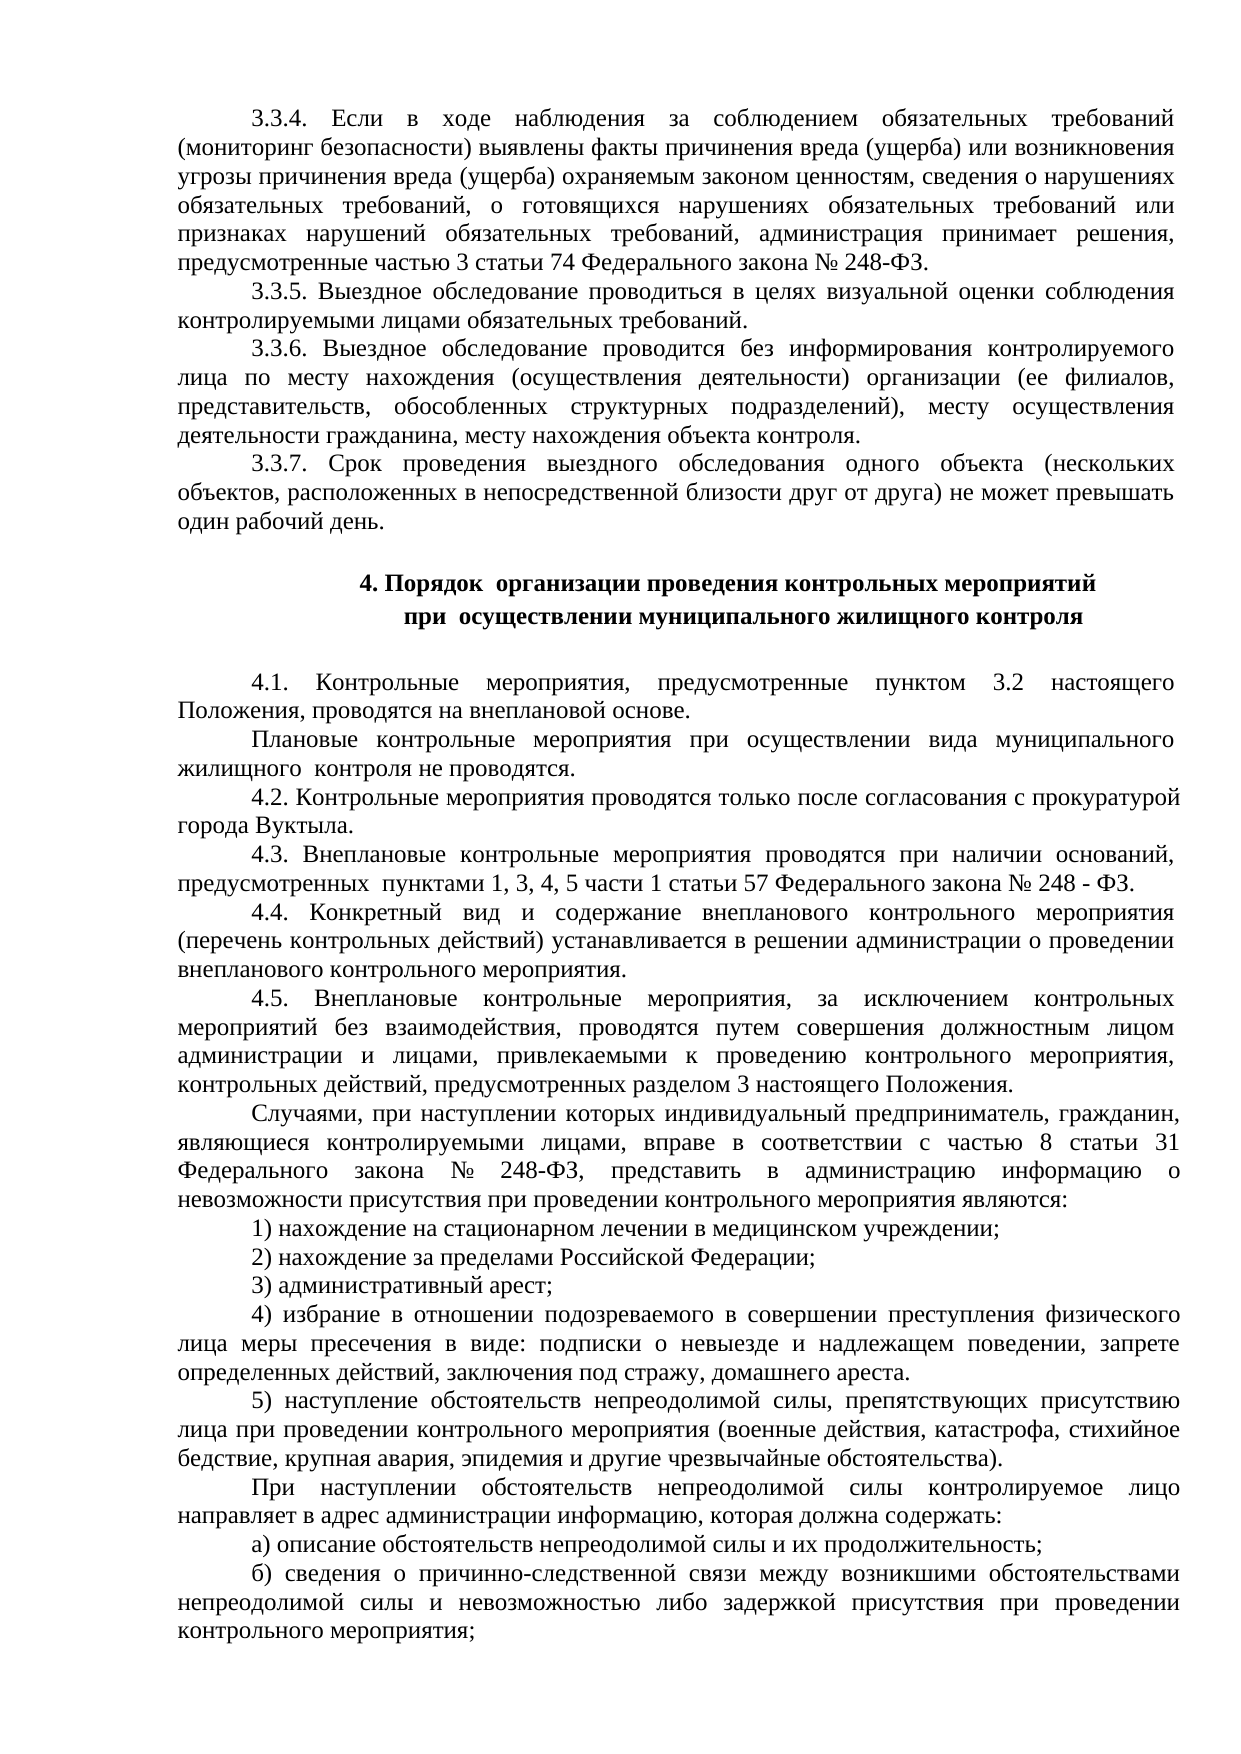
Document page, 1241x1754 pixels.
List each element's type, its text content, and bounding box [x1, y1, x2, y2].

text 4.2. Контрольные мероприятия проводятся только после согласования с прокуратурой города Вуктыла. [177, 782, 1181, 839]
text 3.3.4. Если в ходе наблюдения за соблюдением обязательных требований (мониторинг безопасности) выявлены факты причинения вреда (ущерба) или возникновения угрозы причинения вреда (ущерба) охраняемым законом ценностям, сведения о нарушениях обязательных требований, о готовящихся нарушениях обязательных требований или признаках нарушений обязательных требований, администрация принимает решения, предусмотренные частью 3 статьи 74 Федерального закона № 248-ФЗ. [177, 103, 1175, 276]
list 4. Порядок организации проведения контрольных мероприятий [224, 568, 1175, 596]
text При наступлении обстоятельств непреодолимой силы контролируемое лицо направляет в адрес администрации информацию, которая должна содержать: [177, 1472, 1181, 1529]
text 5) наступление обстоятельств непреодолимой силы, препятствующих присутствию лица при проведении контрольного мероприятия (военные действия, катастрофа, стихийное бедствие, крупная авария, эпидемия и другие чрезвычайные обстоятельства). [177, 1386, 1181, 1472]
text 3.3.5. Выездное обследование проводиться в целях визуальной оценки соблюдения контролируемыми лицами обязательных требований. [177, 276, 1175, 333]
text 3.3.6. Выездное обследование проводится без информирования контролируемого лица по месту нахождения (осуществления деятельности) организации (ее филиалов, представительств, обособленных структурных подразделений), месту осуществления деятельности гражданина, месту нахождения объекта контроля. [177, 333, 1175, 448]
text 4.4. Конкретный вид и содержание внепланового контрольного мероприятия (перечень контрольных действий) устанавливается в решении администрации о проведении внепланового контрольного мероприятия. [177, 897, 1175, 983]
text 4) избрание в отношении подозреваемого в совершении преступления физического лица меры пресечения в виде: подписки о невыезде и надлежащем поведении, запрете определенных действий, заключения под стражу, домашнего ареста. [177, 1299, 1181, 1386]
list при осуществлении муниципального жилищного контроля [224, 601, 1175, 629]
text а) описание обстоятельств непреодолимой силы и их продолжительность; [177, 1529, 1181, 1558]
text б) сведения о причинно-следственной связи между возникшими обстоятельствами непреодолимой силы и невозможностью либо задержкой присутствия при проведении контрольного мероприятия; [177, 1558, 1181, 1644]
text 3.3.7. Срок проведения выездного обследования одного объекта (нескольких объектов, расположенных в непосредственной близости друг от друга) не может превышать один рабочий день. [177, 448, 1175, 535]
text 4.5. Внеплановые контрольные мероприятия, за исключением контрольных мероприятий без взаимодействия, проводятся путем совершения должностным лицом администрации и лицами, привлекаемыми к проведению контрольного мероприятия, контрольных действий, предусмотренных разделом 3 настоящего Положения. [177, 983, 1175, 1098]
text 4.1. Контрольные мероприятия, предусмотренные пунктом 3.2 настоящего Положения, проводятся на внеплановой основе. [177, 667, 1175, 724]
text 2) нахождение за пределами Российской Федерации; [177, 1242, 1181, 1271]
text Плановые контрольные мероприятия при осуществлении вида муниципального жилищного контроля не проводятся. [177, 724, 1175, 782]
text Случаями, при наступлении которых индивидуальный предприниматель, гражданин, являющиеся контролируемыми лицами, вправе в соответствии с частью 8 статьи 31 Федерального закона № 248-ФЗ, представить в администрацию информацию о невозможности присутствия при проведении контрольного мероприятия являются: [177, 1098, 1181, 1213]
text 1) нахождение на стационарном лечении в медицинском учреждении; [177, 1213, 1181, 1242]
text 3) административный арест; [177, 1271, 1181, 1299]
text 4.3. Внеплановые контрольные мероприятия проводятся при наличии оснований, предусмотренных пунктами 1, 3, 4, 5 части 1 статьи 57 Федерального закона № 248 - ФЗ. [177, 839, 1175, 897]
